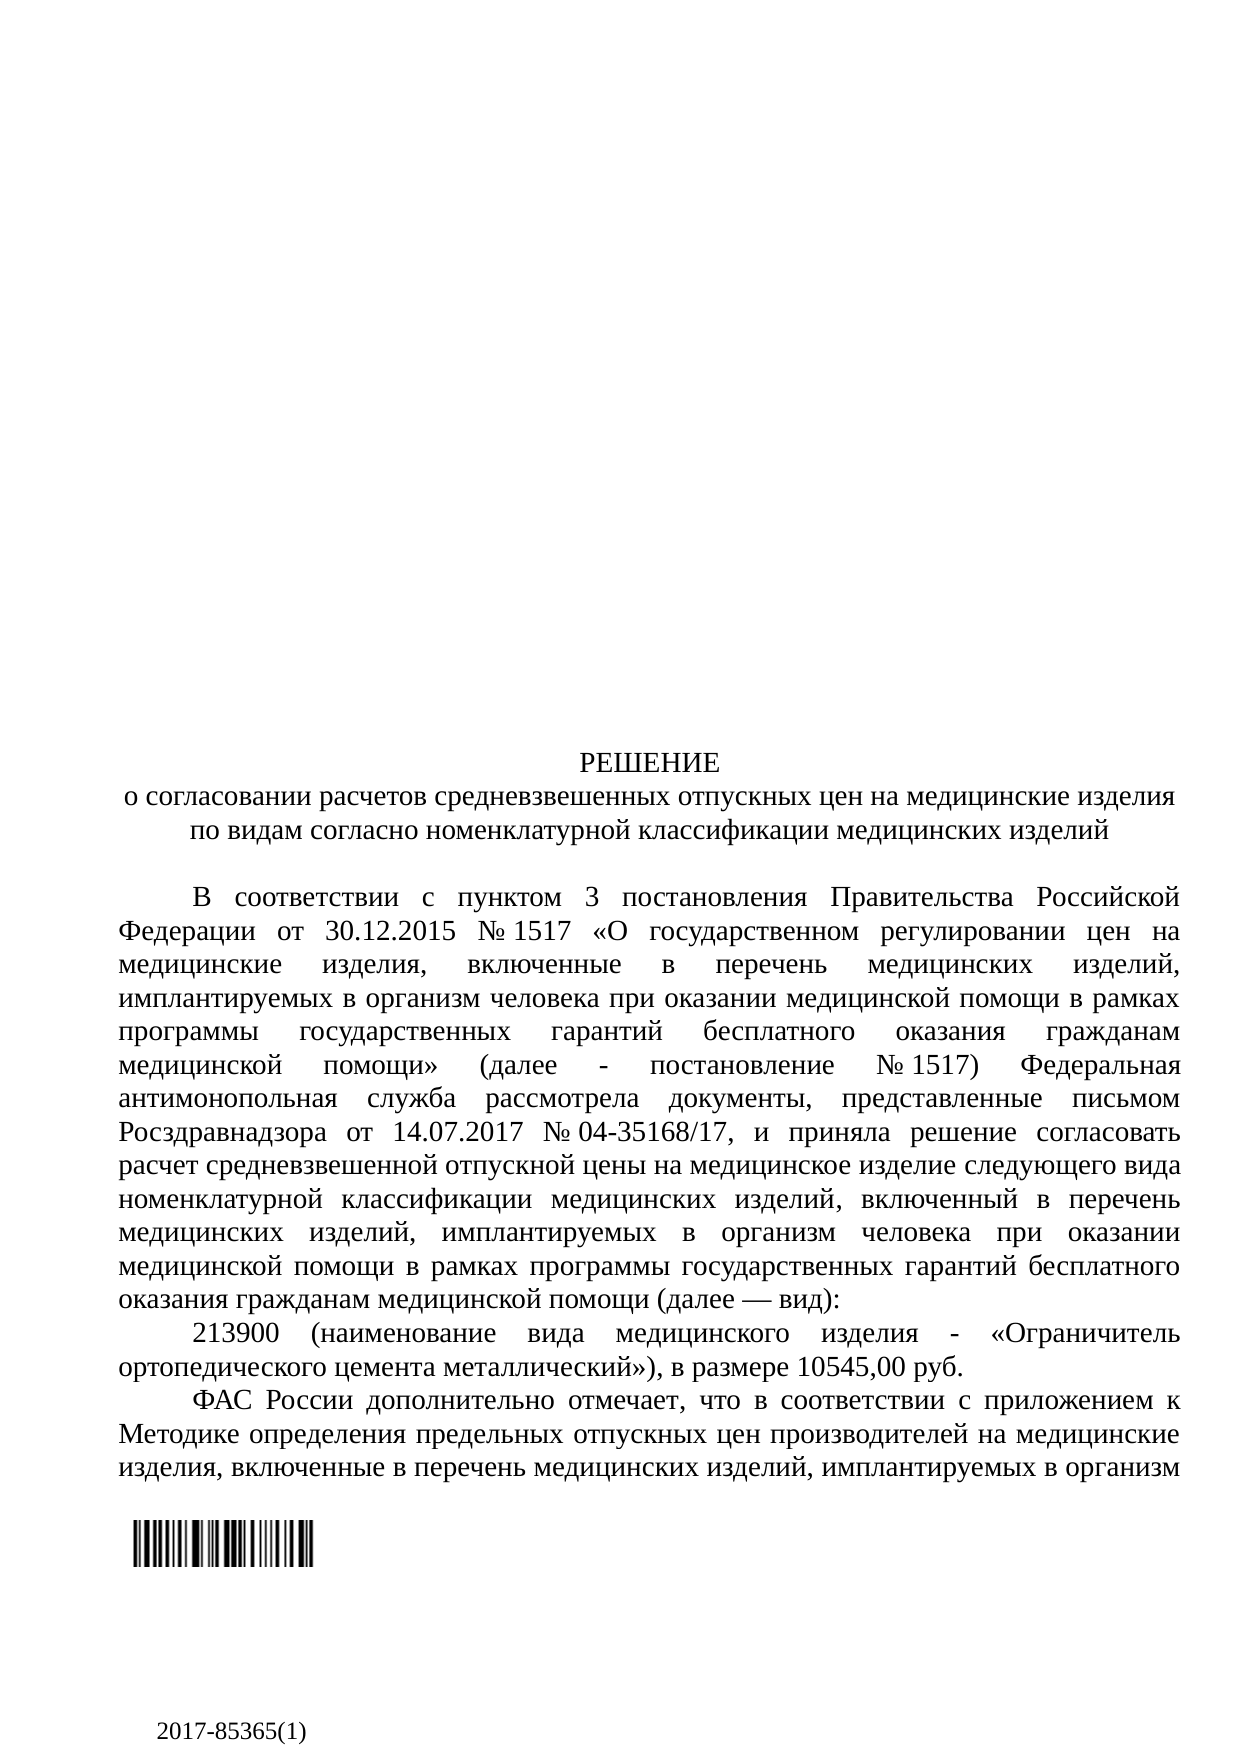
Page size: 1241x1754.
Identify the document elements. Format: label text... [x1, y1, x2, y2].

picture [118, 1520, 331, 1567]
text РЕШЕНИЕ [118, 745, 1181, 778]
text 213900 (наименование вида медицинского изделия - «Ограничитель ортопедического цемента металлический»), в размере 10545,00 руб. [118, 1315, 1181, 1382]
table_header [664, 159, 1181, 596]
text о согласовании расчетов средневзвешенных отпускных цен на медицинские изделия по видам согласно номенклатурной классификации медицинских изделий [118, 778, 1181, 846]
text ФАС России дополнительно отмечает, что в соответствии с приложением к Методике определения предельных отпускных цен производителей на медицинские изделия, включенные в перечень медицинских изделий, имплантируемых в организм [118, 1382, 1181, 1483]
text В соответствии с пунктом 3 постановления Правительства Российской Федерации от 30.12.2015 № 1517 «О государственном регулировании цен на медицинские изделия, включенные в перечень медицинских изделий, имплантируемых в организм человека при оказании медицинской помощи в рамках программы государственных гарантий бесплатного оказания гражданам медицинской помощи» (далее - постановление № 1517) Федеральная антимонопольная служба рассмотрела документы, представленные письмом Росздравнадзора от 14.07.2017 № 04-35168/17, и приняла решение согласовать расчет средневзвешенной отпускной цены на медицинское изделие следующего вида номенклатурной классификации медицинских изделий, включенный в перечень медицинских изделий, имплантируемых в организм человека при оказании медицинской помощи в рамках программы государственных гарантий бесплатного оказания гражданам медицинской помощи (далее — вид): [118, 879, 1181, 1315]
